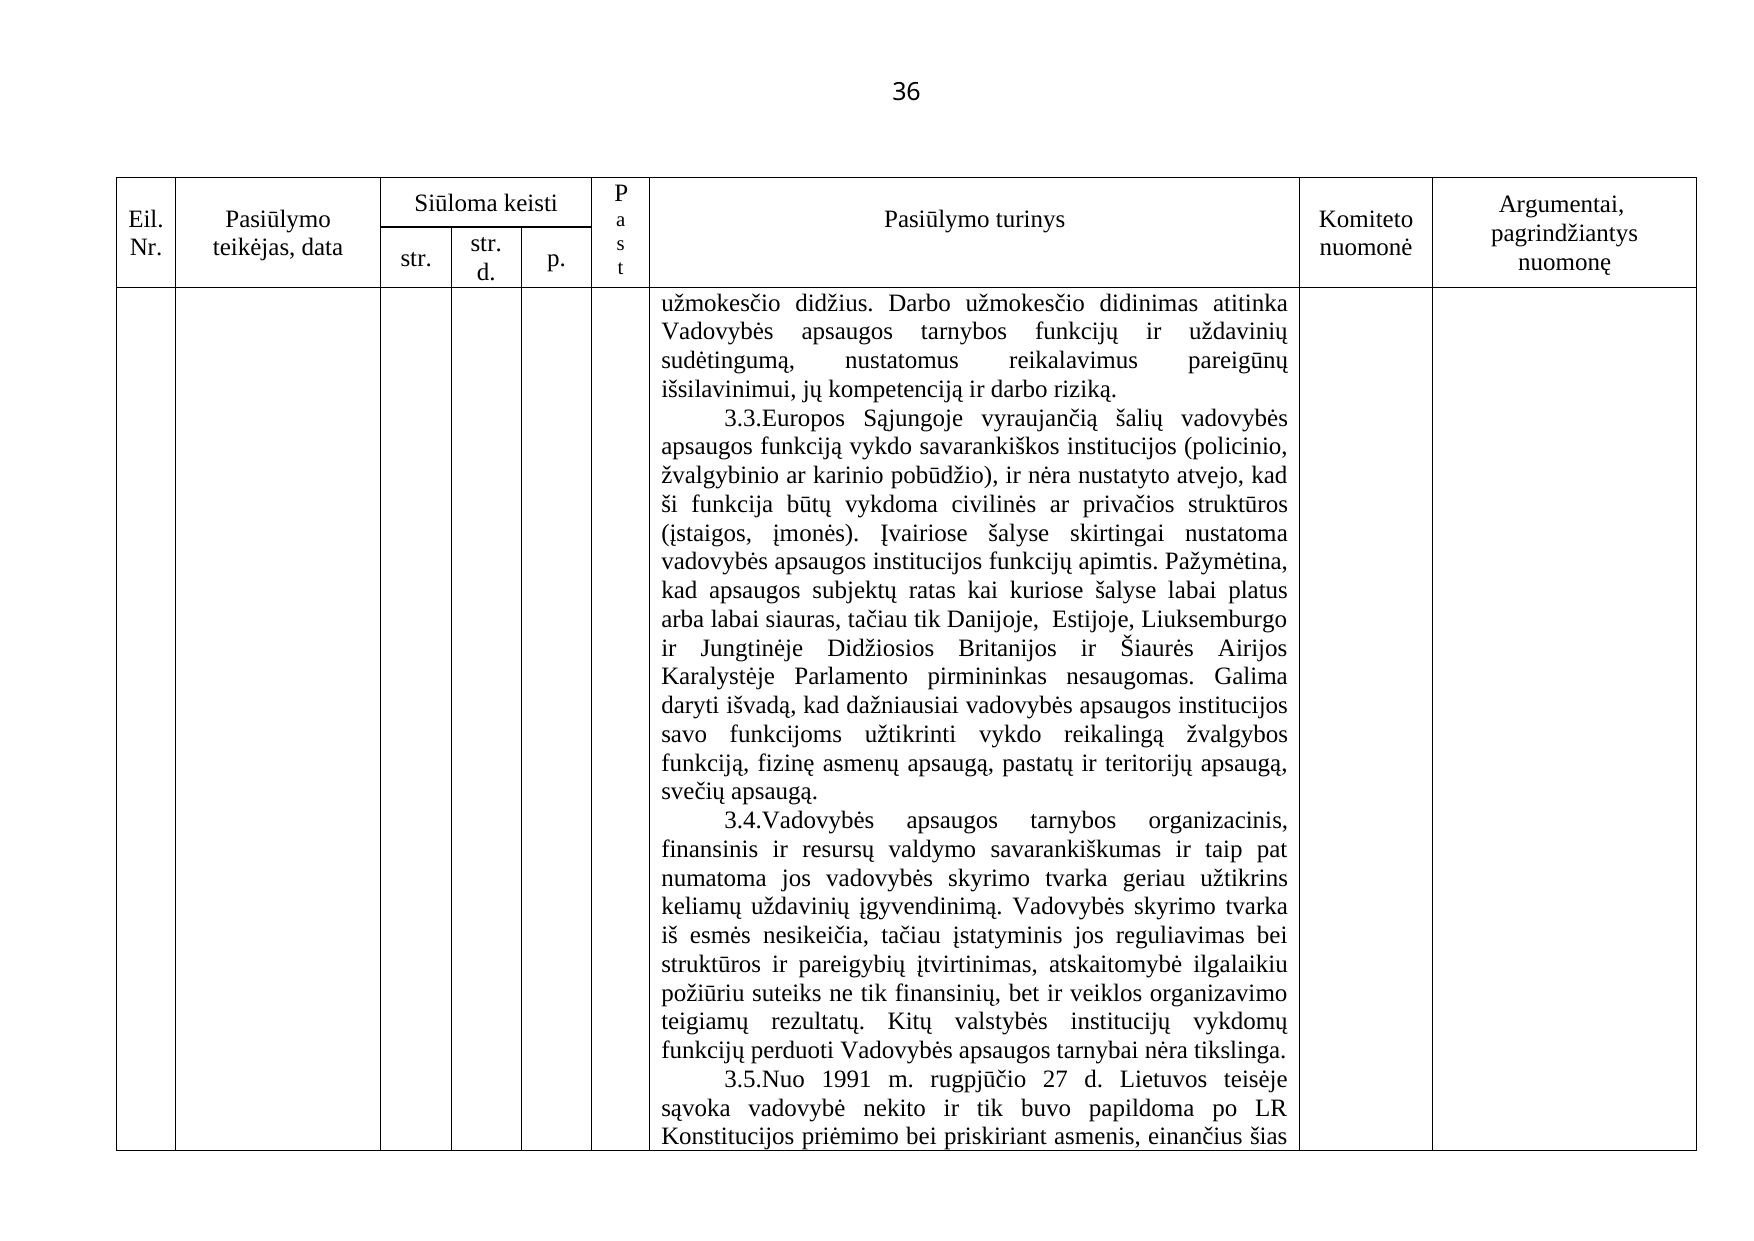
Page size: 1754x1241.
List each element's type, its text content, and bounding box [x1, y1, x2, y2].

table_header Siūloma keisti [381, 178, 591, 226]
table_cell p. [522, 228, 591, 287]
table_header Argumentai, pagrindžiantys nuomonę [1433, 178, 1696, 287]
table_cell užmokesčio didžius. Darbo užmokesčio didinimas atitinka Vadovybės apsaugos tarnybos funkcijų ir uždavinių sudėtingumą, nustatomus reikalavimus pareigūnų išsilavinimui, jų kompetenciją ir darbo riziką. Europos Sąjungoje vyraujančią šalių vadovybės apsaugos funkciją vykdo savarankiškos institucijos (policinio, žvalgybinio ar karinio pobūdžio), ir nėra nustatyto atvejo, kad ši funkcija būtų vykdoma civilinės ar privačios struktūros (įstaigos, įmonės). Įvairiose šalyse skirtingai nustatoma vadovybės apsaugos institucijos funkcijų apimtis. Pažymėtina, kad apsaugos subjektų ratas kai kuriose šalyse labai platus arba labai siauras, tačiau tik Danijoje, Estijoje, Liuksemburgo ir Jungtinėje Didžiosios Britanijos ir Šiaurės Airijos Karalystėje Parlamento pirmininkas nesaugomas. Galima daryti išvadą, kad dažniausiai vadovybės apsaugos institucijos savo funkcijoms užtikrinti vykdo reikalingą žvalgybos funkciją, fizinę asmenų apsaugą, pastatų ir teritorijų apsaugą, svečių apsaugą. Vadovybės apsaugos tarnybos organizacinis, finansinis ir resursų valdymo savarankiškumas ir taip pat numatoma jos vadovybės skyrimo tvarka geriau užtikrins keliamų uždavinių įgyvendinimą. Vadovybės skyrimo tvarka iš esmės nesikeičia, tačiau įstatyminis jos reguliavimas bei struktūros ir pareigybių įtvirtinimas, atskaitomybė ilgalaikiu požiūriu suteiks ne tik finansinių, bet ir veiklos organizavimo teigiamų rezultatų. Kitų valstybės institucijų vykdomų funkcijų perduoti Vadovybės apsaugos tarnybai nėra tikslinga. Nuo 1991 m. rugpjūčio 27 d. Lietuvos teisėje sąvoka vadovybė nekito ir tik buvo papildoma po LR Konstitucijos priėmimo bei priskiriant asmenis, einančius šias [650, 288, 1299, 1150]
table_cell * [592, 288, 649, 1150]
table_header Pasiūlymo turinys [650, 178, 1299, 287]
table_cell [381, 288, 451, 1150]
table_header Pasiūlymo teikėjas, data [176, 178, 380, 287]
table_header Komiteto nuomonė [1300, 178, 1432, 287]
table_header Pastabos [592, 178, 649, 287]
table_header Eil. Nr. [117, 178, 175, 287]
table_cell str. [381, 228, 451, 287]
table_cell [522, 288, 591, 1150]
table_cell str. d. [452, 228, 521, 287]
table_cell [117, 288, 175, 1150]
table_cell [1433, 288, 1696, 1150]
table_cell [176, 288, 380, 1150]
table_cell [1300, 288, 1432, 1150]
table_cell [452, 288, 521, 1150]
